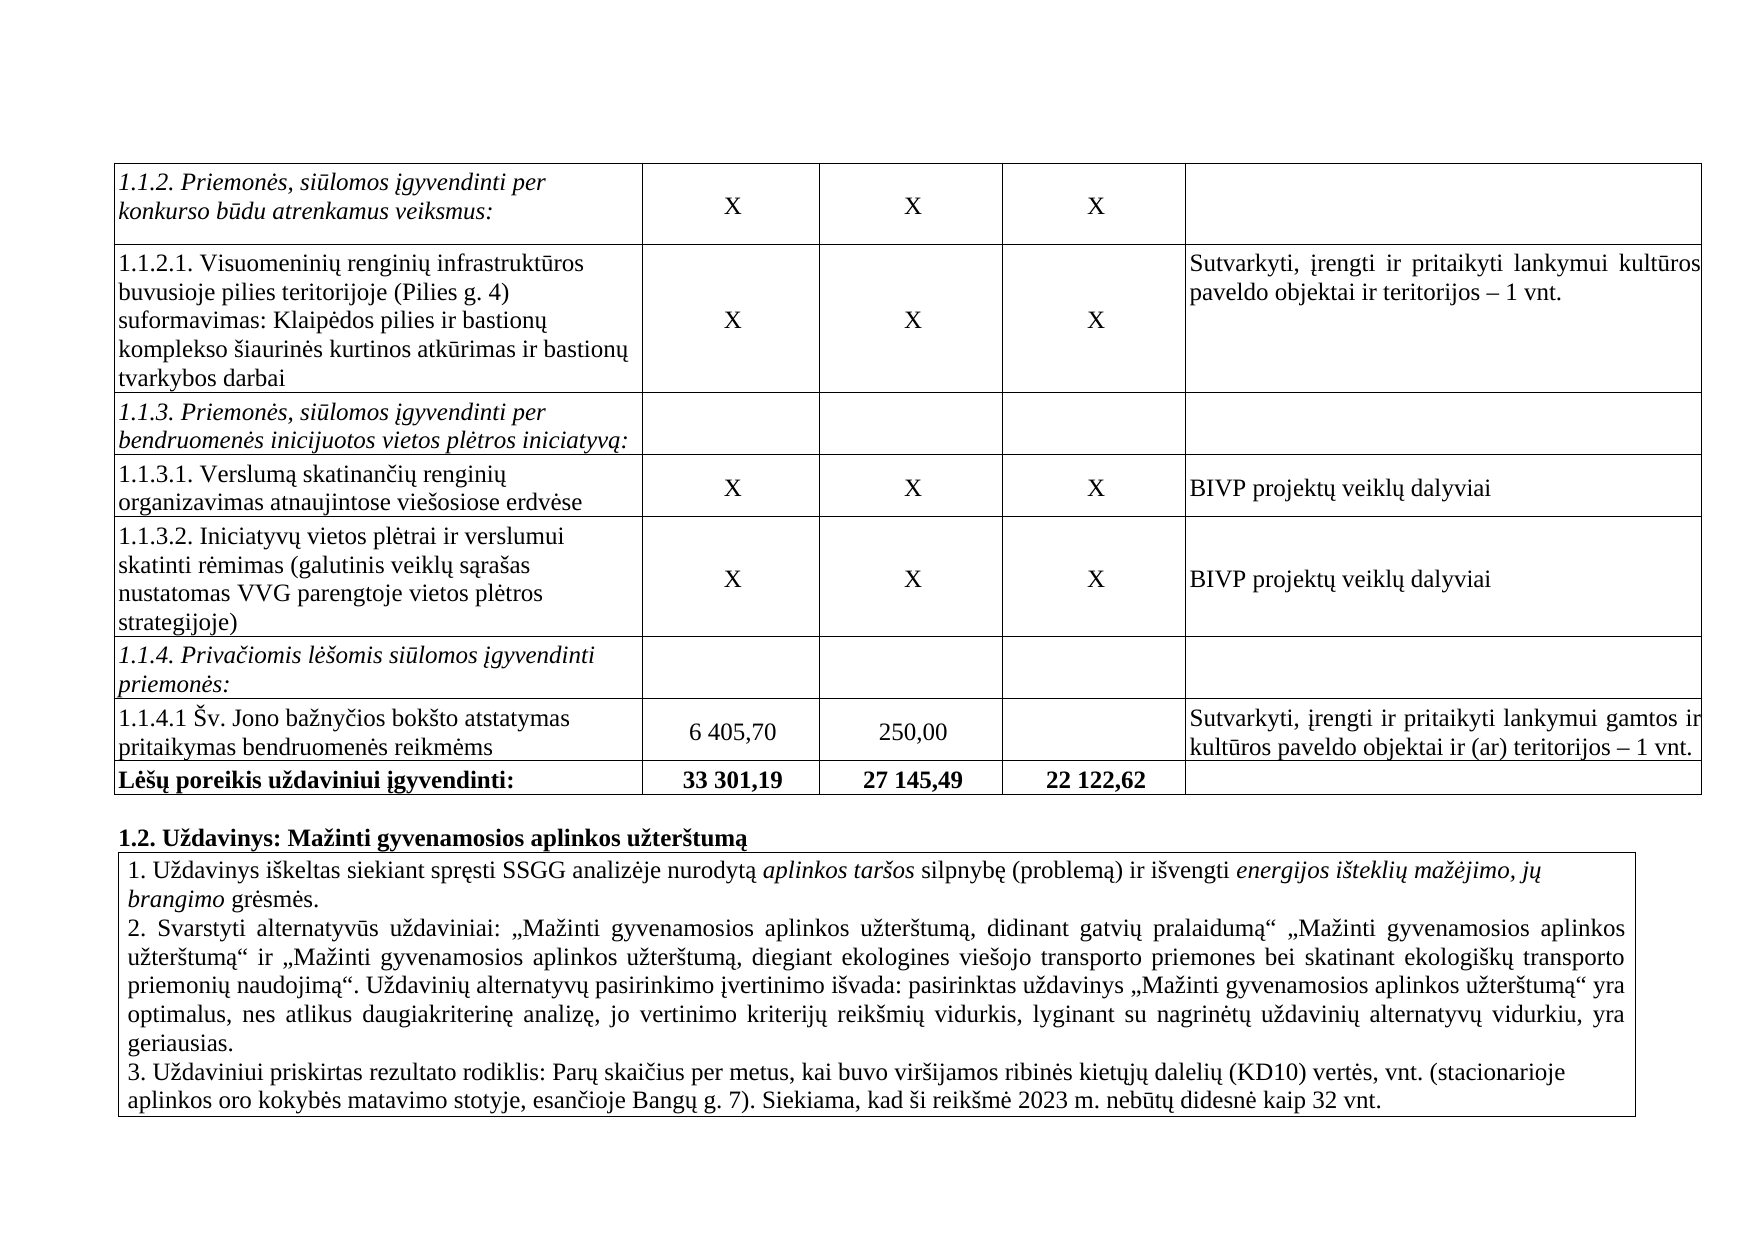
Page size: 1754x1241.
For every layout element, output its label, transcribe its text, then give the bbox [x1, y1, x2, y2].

table_cell [820, 393, 1002, 454]
table_cell 1.1.3.2. Iniciatyvų vietos plėtrai ir verslumui skatinti rėmimas (galutinis veiklų sąrašas nustatomas VVG parengtoje vietos plėtros strategijoje) [115, 517, 642, 636]
text 1.2. Uždavinys: Mažinti gyvenamosios aplinkos užterštumą [118, 823, 1636, 852]
table_cell [1003, 393, 1185, 454]
table_cell 33 301,19 [643, 761, 819, 794]
table_cell 6 405,70 [643, 699, 819, 760]
table_cell X [1003, 455, 1185, 516]
text 3. Uždaviniui priskirtas rezultato rodiklis: Parų skaičius per metus, kai buvo viršijamos ribinės kietųjų dalelių (KD10) vertės, vnt. (stacionarioje aplinkos oro kokybės matavimo stotyje, esančioje Bangų g. 7). Siekiama, kad ši reikšmė 2023 m. nebūtų didesnė kaip 32 vnt. [119, 1053, 1635, 1116]
table_cell X [643, 245, 819, 392]
table_cell [643, 393, 819, 454]
table_cell Lėšų poreikis uždaviniui įgyvendinti: [115, 761, 642, 794]
text 2. Svarstyti alternatyvūs uždaviniai: „Mažinti gyvenamosios aplinkos užterštumą, didinant gatvių pralaidumą“ „Mažinti gyvenamosios aplinkos užterštumą“ ir „Mažinti gyvenamosios aplinkos užterštumą, diegiant ekologines viešojo transporto priemones bei skatinant ekologiškų transporto priemonių naudojimą“. Uždavinių alternatyvų pasirinkimo įvertinimo išvada: pasirinktas uždavinys „Mažinti gyvenamosios aplinkos užterštumą“ yra optimalus, nes atlikus daugiakriterinę analizę, jo vertinimo kriterijų reikšmių vidurkis, lyginant su nagrinėtų uždavinių alternatyvų vidurkiu, yra geriausias. [119, 910, 1635, 1053]
table_cell X [820, 455, 1002, 516]
table_cell 22 122,62 [1003, 761, 1185, 794]
table_cell BIVP projektų veiklų dalyviai [1186, 455, 1701, 516]
table_cell BIVP projektų veiklų dalyviai [1186, 517, 1701, 636]
table_cell [1186, 761, 1701, 794]
table_cell X [643, 455, 819, 516]
table_cell 1.1.4.1 Šv. Jono bažnyčios bokšto atstatymas pritaikymas bendruomenės reikmėms [115, 699, 642, 760]
table_cell [1186, 393, 1701, 454]
table_cell [1186, 637, 1701, 698]
table_cell [820, 637, 1002, 698]
table_cell 250,00 [820, 699, 1002, 760]
table_cell 1.1.2. Priemonės, siūlomos įgyvendinti per konkurso būdu atrenkamus veiksmus: [115, 164, 642, 243]
table_cell [1003, 699, 1185, 760]
table_cell Sutvarkyti, įrengti ir pritaikyti lankymui gamtos ir kultūros paveldo objektai ir (ar) teritorijos – 1 vnt. [1186, 699, 1701, 760]
table_cell 1.1.3. Priemonės, siūlomos įgyvendinti per bendruomenės inicijuotos vietos plėtros iniciatyvą: [115, 393, 642, 454]
table_cell X [1003, 517, 1185, 636]
table_cell X [820, 245, 1002, 392]
table_cell X [643, 517, 819, 636]
table_cell [1186, 164, 1701, 243]
table_cell [1003, 637, 1185, 698]
table_cell Sutvarkyti, įrengti ir pritaikyti lankymui kultūros paveldo objektai ir teritorijos – 1 vnt. [1186, 245, 1701, 392]
table_cell X [820, 164, 1002, 243]
table_cell X [1003, 164, 1185, 243]
table_cell 1.1.3.1. Verslumą skatinančių renginių organizavimas atnaujintose viešosiose erdvėse [115, 455, 642, 516]
table_cell 27 145,49 [820, 761, 1002, 794]
table_cell X [643, 164, 819, 243]
table_cell [643, 637, 819, 698]
table_cell X [820, 517, 1002, 636]
table_cell 1.1.2.1. Visuomeninių renginių infrastruktūros buvusioje pilies teritorijoje (Pilies g. 4) suformavimas: Klaipėdos pilies ir bastionų komplekso šiaurinės kurtinos atkūrimas ir bastionų tvarkybos darbai [115, 245, 642, 392]
table_cell 1.1.4. Privačiomis lėšomis siūlomos įgyvendinti priemonės: [115, 637, 642, 698]
table_cell X [1003, 245, 1185, 392]
text 1. Uždavinys iškeltas siekiant spręsti SSGG analizėje nurodytą aplinkos taršos silpnybę (problemą) ir išvengti energijos išteklių mažėjimo, jų brangimo grėsmės. [119, 853, 1635, 910]
